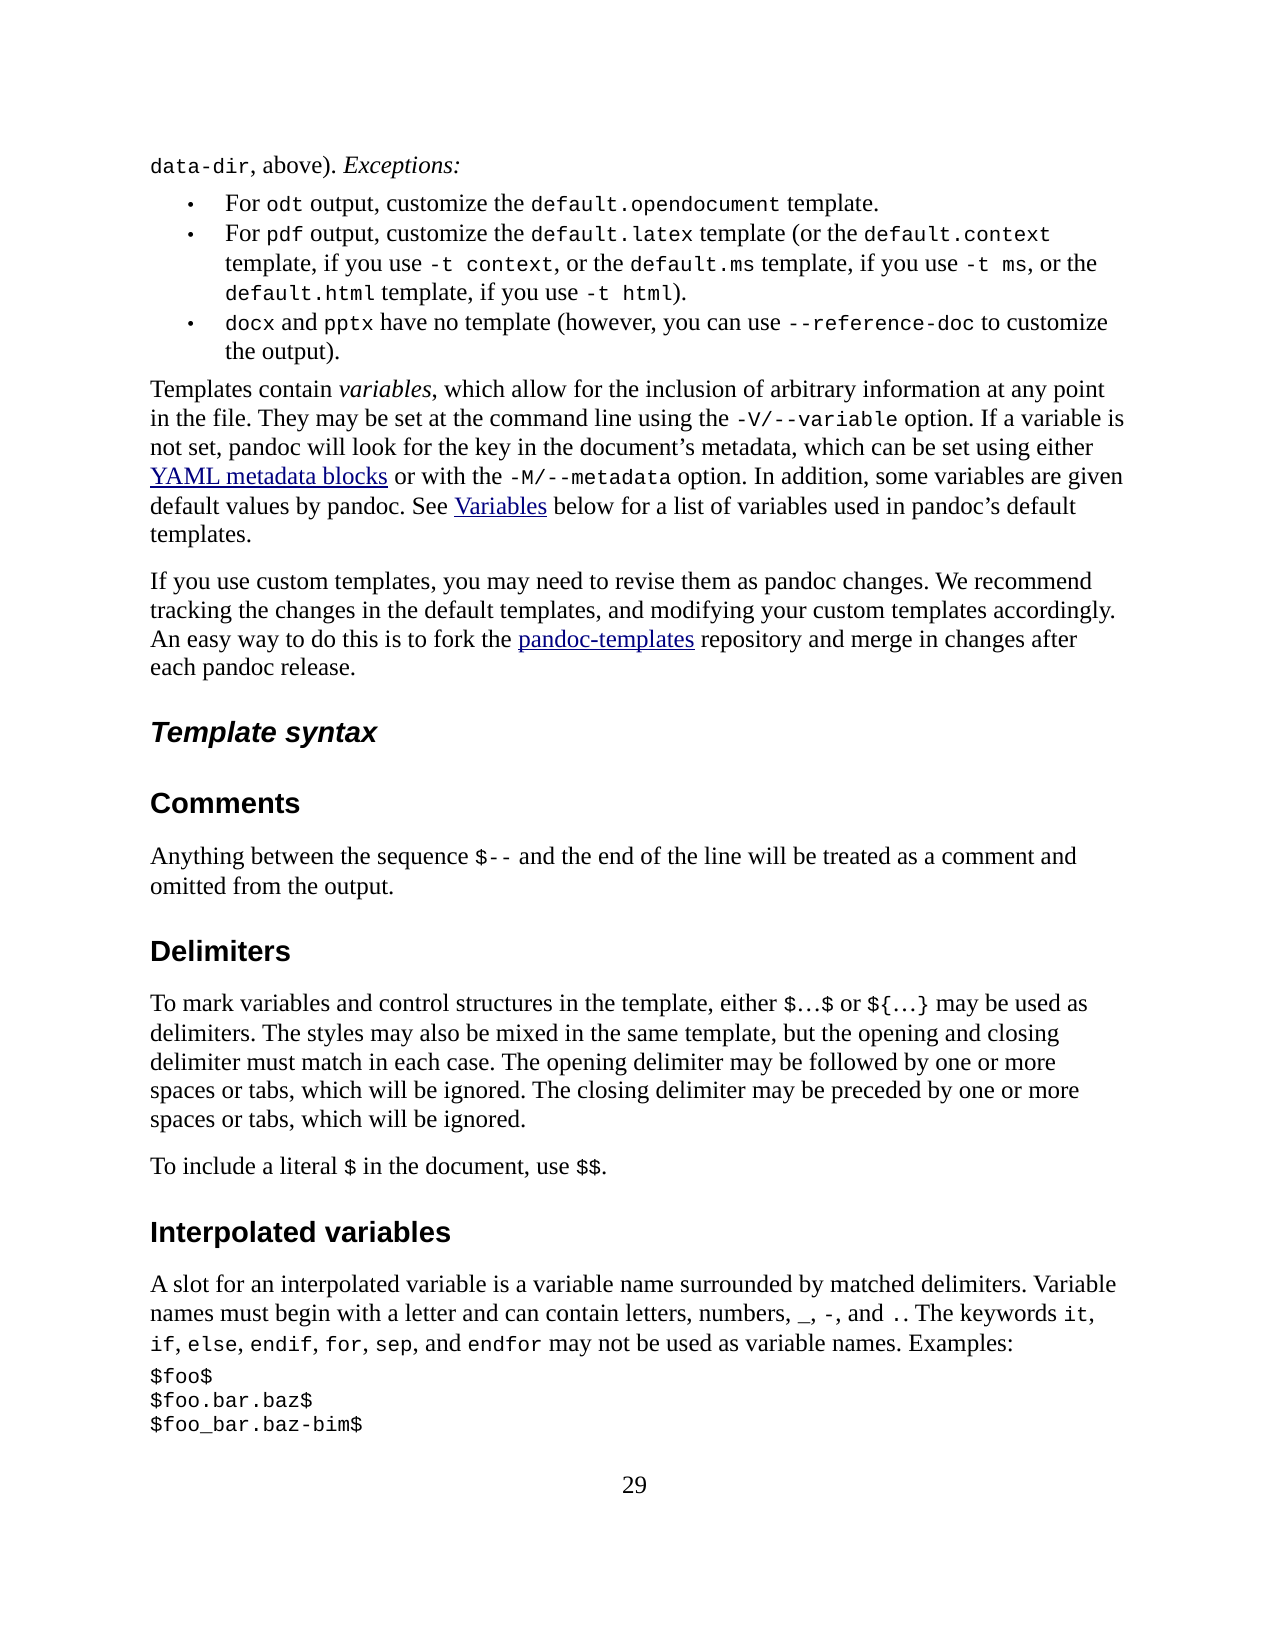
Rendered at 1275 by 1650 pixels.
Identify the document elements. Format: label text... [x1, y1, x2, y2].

text Anything between the sequence $-- and the end of the line will be treated as a comment and omitted from the output. [150, 841, 1125, 899]
text To mark variables and control structures in the template, either $…$ or ${…} may be used as delimiters. The styles may also be mixed in the same template, but the opening and closing delimiter must match in each case. The opening delimiter may be followed by one or more spaces or tabs, which will be ignored. The closing delimiter may be preceded by one or more spaces or tabs, which will be ignored. [150, 988, 1125, 1133]
text Templates contain variables, which allow for the inclusion of arbitrary information at any point in the file. They may be set at the command line using the -V/--variable option. If a variable is not set, pandoc will look for the key in the document’s metadata, which can be set using either YAML metadata blocks or with the -M/--metadata option. In addition, some variables are given default values by pandoc. See Variables below for a list of variables used in pandoc’s default templates. [150, 374, 1125, 548]
text If you use custom templates, you may need to revise them as pandoc changes. We recommend tracking the changes in the default templates, and modifying your custom templates accordingly. An easy way to do this is to fork the pandoc-templates repository and merge in changes after each pandoc release. [150, 566, 1125, 681]
subtitle Delimiters [150, 933, 1125, 967]
subtitle Interpolated variables [150, 1214, 1125, 1248]
text $foo$ [150, 1366, 1125, 1390]
text To include a literal $ in the document, use $$. [150, 1151, 1125, 1181]
text --data-dir, above). Exceptions: [150, 150, 1125, 179]
text $foo_bar.baz-bim$ [150, 1414, 1125, 1437]
list For pdf output, customize the default.latex template (or the default.context template, if you use -t context, or the default.ms template, if you use -t ms, or the default.html template, if you use -t html). [187, 218, 1125, 307]
subtitle Template syntax [150, 715, 1125, 749]
list For odt output, customize the default.opendocument template. [187, 188, 1125, 218]
list docx and pptx have no template (however, you can use --reference-doc to customize the output). [187, 307, 1125, 365]
subtitle Comments [150, 786, 1125, 820]
text A slot for an interpolated variable is a variable name surrounded by matched delimiters. Variable names must begin with a letter and can contain letters, numbers, _, -, and .. The keywords it, if, else, endif, for, sep, and endfor may not be used as variable names. Examples: [150, 1269, 1125, 1357]
text $foo.bar.baz$ [150, 1390, 1125, 1414]
